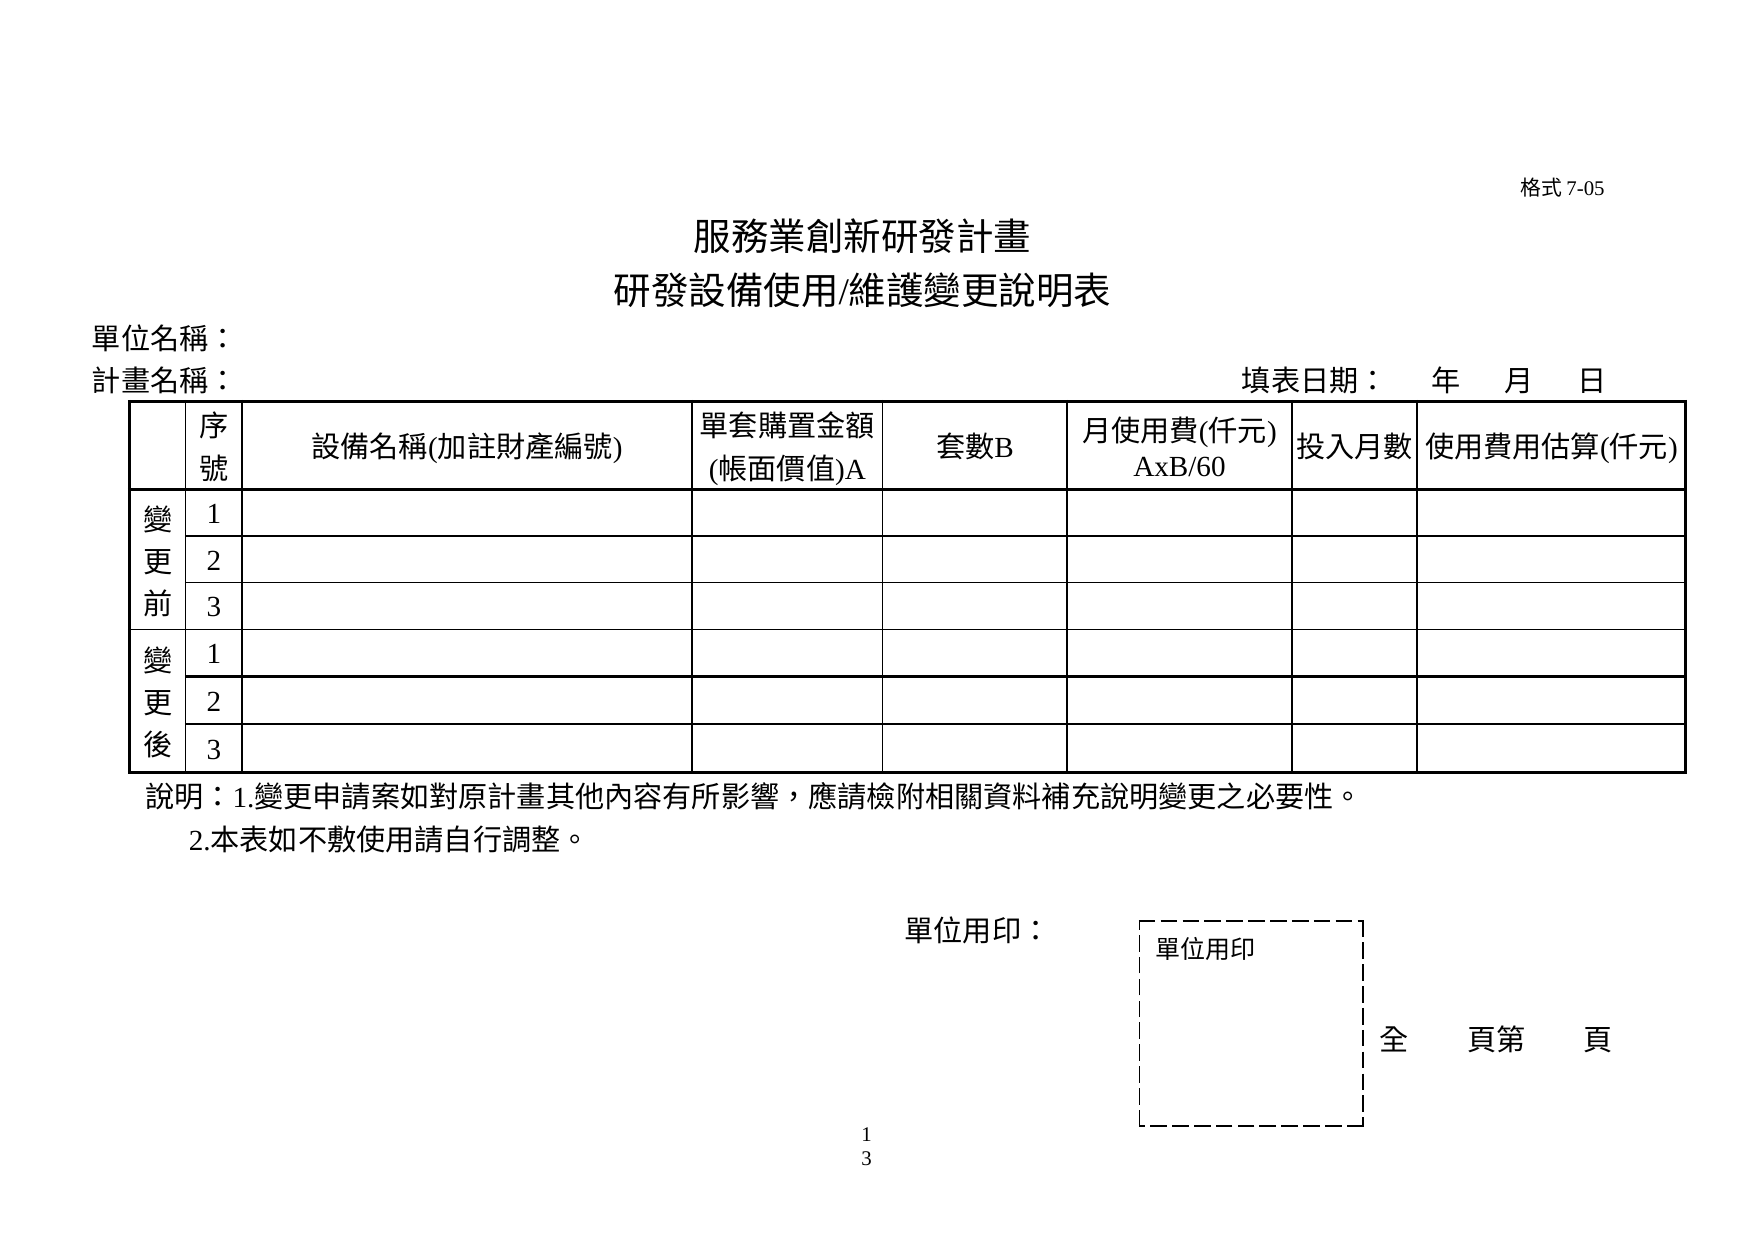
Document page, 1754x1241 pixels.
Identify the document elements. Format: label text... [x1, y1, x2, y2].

text 單位用印 [1155, 929, 1347, 966]
table_cell [883, 630, 1066, 675]
table_cell [243, 630, 691, 675]
table_cell [693, 678, 882, 723]
table_cell 2 [186, 678, 241, 723]
table_cell [693, 491, 882, 535]
table_cell 1 [186, 630, 241, 675]
table_cell [243, 583, 691, 629]
text 研發設備使用/維護變更說明表 [89, 261, 1636, 315]
text 全 頁第 頁 [1364, 1004, 1613, 1059]
text 計畫名稱： 填表日期： 年 月 日 [92, 357, 1636, 400]
table_cell [883, 725, 1066, 771]
table_cell [1293, 583, 1416, 629]
table_header 投入月數 [1293, 403, 1416, 487]
table_cell [1293, 630, 1416, 675]
table_cell 3 [186, 583, 241, 629]
text 單位名稱： [92, 315, 1636, 357]
table_cell [1418, 678, 1684, 723]
table_cell [1068, 630, 1291, 675]
table_cell [1293, 537, 1416, 582]
table_cell [693, 583, 882, 629]
table_cell 3 [186, 725, 241, 771]
table_cell [1068, 537, 1291, 582]
table_cell [1418, 630, 1684, 675]
table_cell [1068, 678, 1291, 723]
table_cell 1 [186, 491, 241, 535]
table_cell [1418, 725, 1684, 771]
table_cell [883, 678, 1066, 723]
table_cell [1293, 491, 1416, 535]
text 格式7-05 [89, 144, 1609, 207]
table_header 設備名稱(加註財產編號) [243, 403, 691, 487]
table_cell [883, 491, 1066, 535]
table_cell [1418, 491, 1684, 535]
table_cell [1293, 725, 1416, 771]
table_cell [693, 725, 882, 771]
table_cell [1068, 725, 1291, 771]
table_cell [243, 678, 691, 723]
table_cell [693, 537, 882, 582]
table_cell [883, 583, 1066, 629]
table_cell [243, 725, 691, 771]
table_cell 變更前 [131, 491, 185, 629]
table_cell [243, 537, 691, 582]
text 服務業創新研發計畫 [89, 207, 1636, 261]
table_header 單套購置金額 (帳面價值)A [693, 403, 882, 487]
table_cell [1068, 491, 1291, 535]
table_cell [1068, 583, 1291, 629]
text 2.本表如不敷使用請自行調整。 [145, 816, 1636, 859]
table_header 使用費用估算(仟元) [1418, 403, 1684, 487]
text [1139, 920, 1364, 1127]
table_cell [243, 491, 691, 535]
table_header 月使用費(仟元) AxB/60 [1068, 403, 1291, 487]
table_cell [1293, 678, 1416, 723]
table_header 套數B [883, 403, 1066, 487]
table_header 序號 [186, 403, 241, 487]
table_cell [693, 630, 882, 675]
text [139, 1004, 1139, 1059]
table_cell 變更後 [131, 630, 185, 771]
text 說明：1.變更申請案如對原計畫其他內容有所影響，應請檢附相關資料補充說明變更之必要性。 [145, 774, 1636, 816]
table_cell [883, 537, 1066, 582]
table_cell [1418, 537, 1684, 582]
table_cell 2 [186, 537, 241, 582]
table_cell [1418, 583, 1684, 629]
text 單位用印： [139, 896, 1050, 950]
table_header [131, 403, 185, 487]
